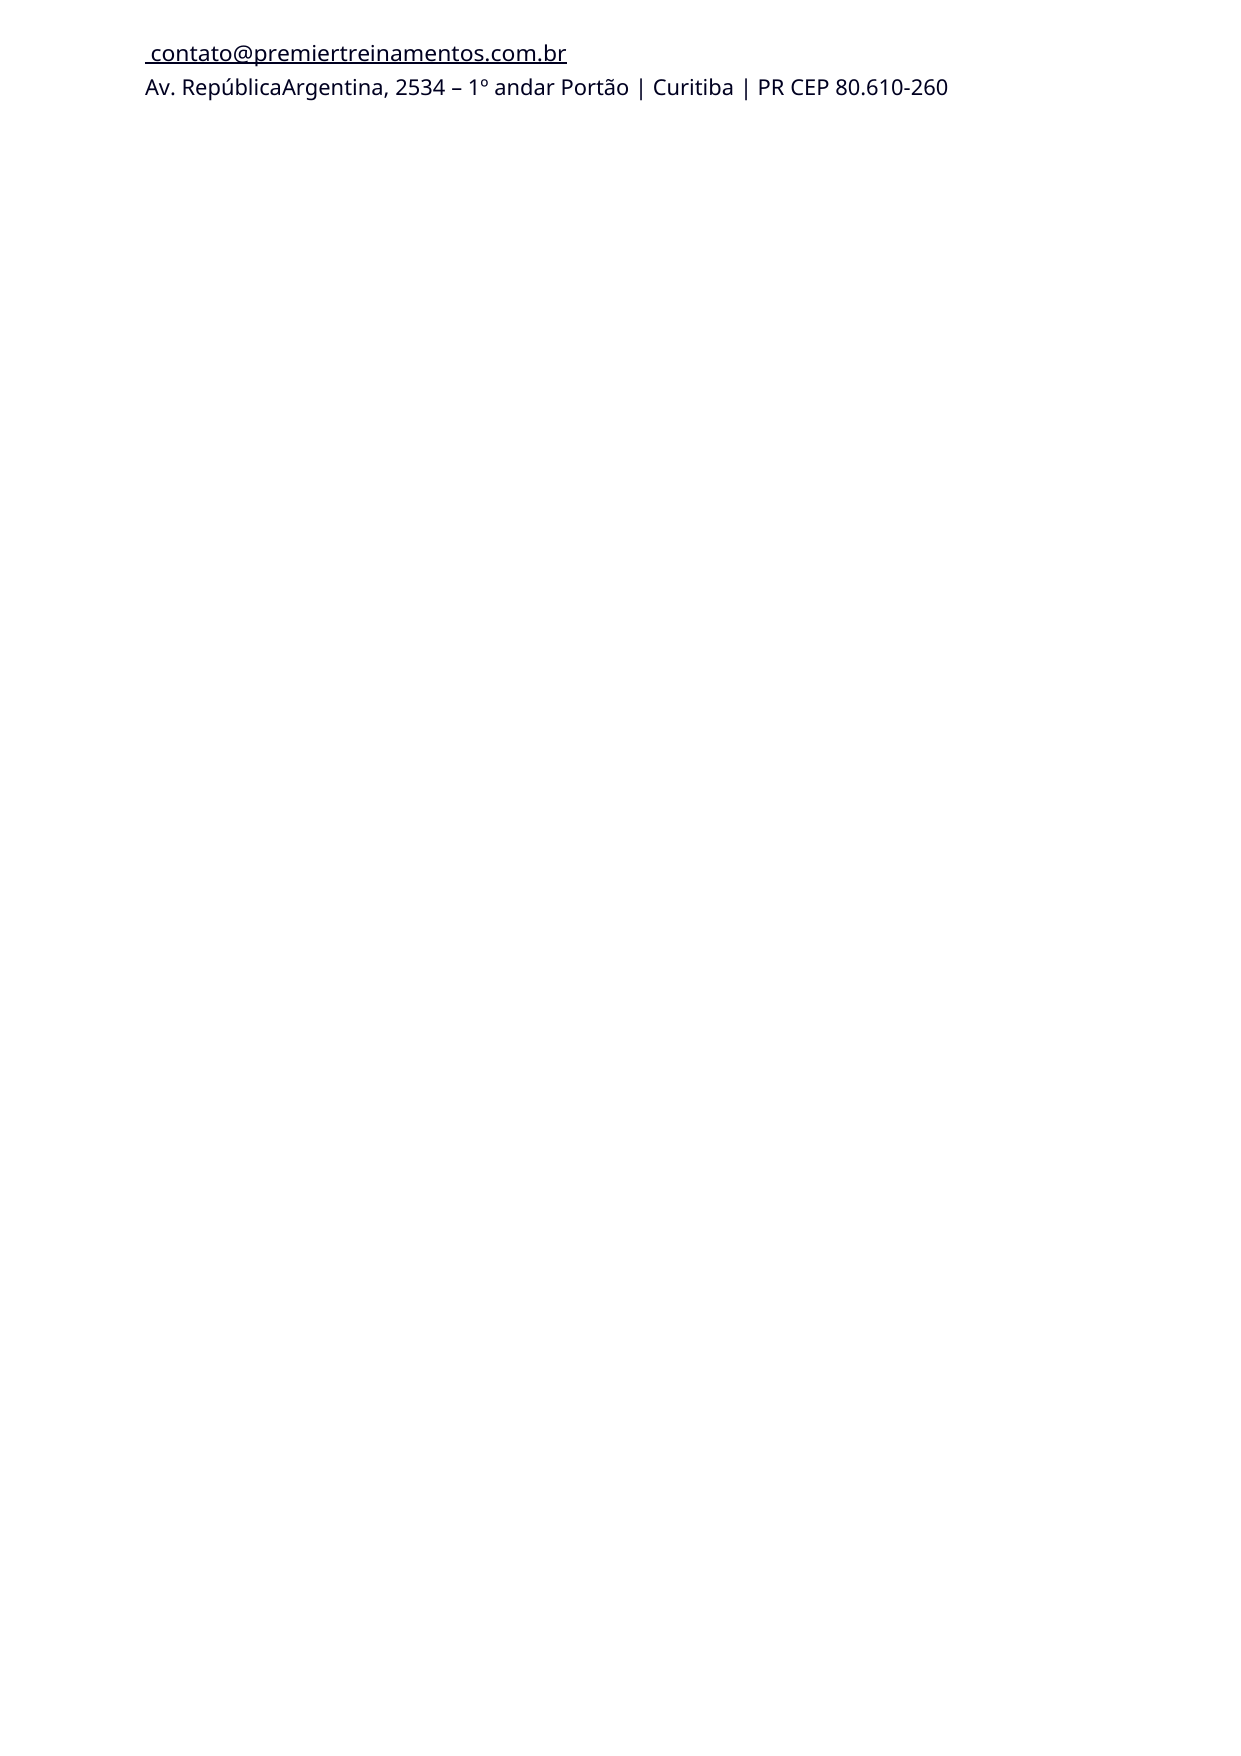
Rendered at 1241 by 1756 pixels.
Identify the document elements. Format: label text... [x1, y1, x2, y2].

text contato@premiertreinamentos.com.br [145, 37, 1209, 67]
text Av. RepúblicaArgentina, 2534 – 1º andar Portão | Curitiba | PR CEP 80.610-260 [145, 72, 1209, 102]
